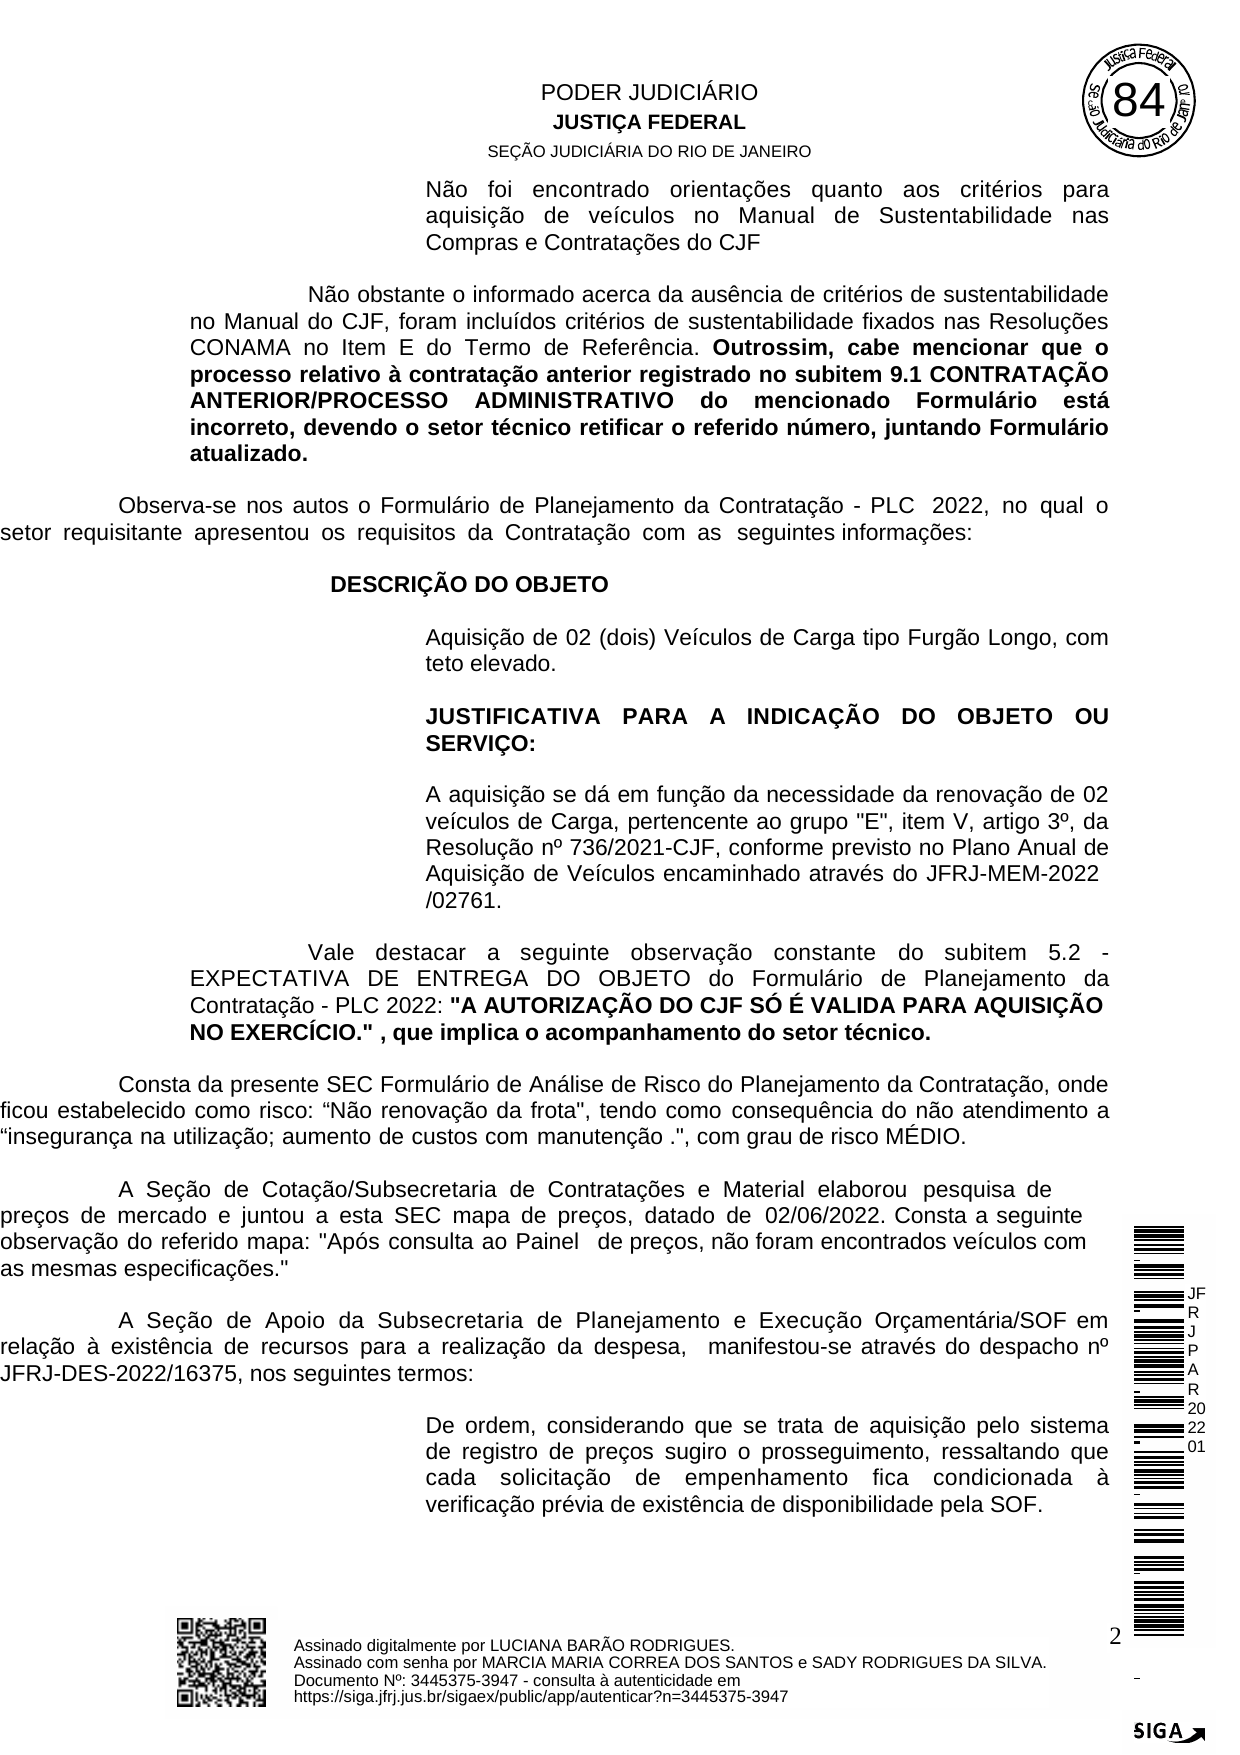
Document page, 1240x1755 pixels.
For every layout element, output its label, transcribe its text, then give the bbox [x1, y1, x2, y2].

text NO EXERCÍCIO." , que implica o acompanhamento do setor técnico. [31, 1018, 1089, 1045]
text JUSTIFICATIVA PARA A INDICAÇÃO DO OBJETO OU SERVIÇO: [425, 703, 1109, 756]
text Observa-se nos autos o Formulário de Planejamento da Contratação - PLC 2022, no qual o setor requisitante apresentou os requisitos da Contratação com as seguintes informações: [0, 492, 1109, 545]
text De ordem, considerando que se trata de aquisição pelo sistema de registro de preços sugiro o prosseguimento, ressaltando que cada solicitação de empenhamento fica condicionada à verificação prévia de existência de disponibilidade pela SOF. [425, 1412, 1109, 1517]
text DESCRIÇÃO DO OBJETO [0, 571, 939, 598]
text A Seção de Apoio da Subsecretaria de Planejamento e Execução Orçamentária/SOF em relação à existência de recursos para a realização da despesa, manifestou-se através do despacho nº JFRJ-DES-2022/16375, nos seguintes termos: [0, 1307, 1109, 1386]
text Vale destacar a seguinte observação constante do subitem 5.2 - EXPECTATIVA DE ENTREGA DO OBJETO do Formulário de Planejamento da Contratação - PLC 2022: "A AUTORIZAÇÃO DO CJF SÓ É VALIDA PARA AQUISIÇÃO [189, 939, 1109, 1018]
text JFRJPAR202201699A [1187, 1284, 1206, 1456]
text e [1180, 96, 1192, 105]
text ç [1088, 97, 1100, 106]
text /02761. [63, 887, 864, 913]
text Consta da presente SEC Formulário de Análise de Risco do Planejamento da Contratação, onde ficou estabelecido como risco: “Não renovação da frota", tendo como consequência do não atendimento a “insegurança na utilização; aumento de custos com manutenção .", com grau de risco MÉDIO. [0, 1071, 1109, 1150]
text A aquisição se dá em função da necessidade da renovação de 02 veículos de Carga, pertencente ao grupo "E", item V, artigo 3º, da Resolução nº 736/2021-CJF, conforme previsto no Plano Anual de Aquisição de Veículos encaminhado através do JFRJ-MEM-2022 [425, 781, 1109, 887]
text Não foi encontrado orientações quanto aos critérios para aquisição de veículos no Manual de Sustentabilidade nas Compras e Contratações do CJF [425, 176, 1109, 255]
text Aquisição de 02 (dois) Veículos de Carga tipo Furgão Longo, com teto elevado. [425, 623, 1109, 676]
text Não obstante o informado acerca da ausência de critérios de sustentabilidade no Manual do CJF, foram incluídos critérios de sustentabilidade fixados nas Resoluções CONAMA no Item E do Termo de Referência. Outrossim, cabe mencionar que o processo relativo à contratação anterior registrado no subitem 9.1 CONTRATAÇÃO ANTERIOR/PROCESSO ADMINISTRATIVO do mencionado Formulário está incorreto, devendo o setor técnico retificar o referido número, juntando Formulário atualizado. [189, 281, 1109, 467]
text A Seção de Cotação/Subsecretaria de Contratações e Material elaborou pesquisa de preços de mercado e juntou a esta SEC mapa de preços, datado de 02/06/2022. Consta a seguinte observação do referido mapa: "Após consulta ao Painel de preços, não foram encontrados veículos com as mesmas especificações." [0, 1176, 1109, 1281]
